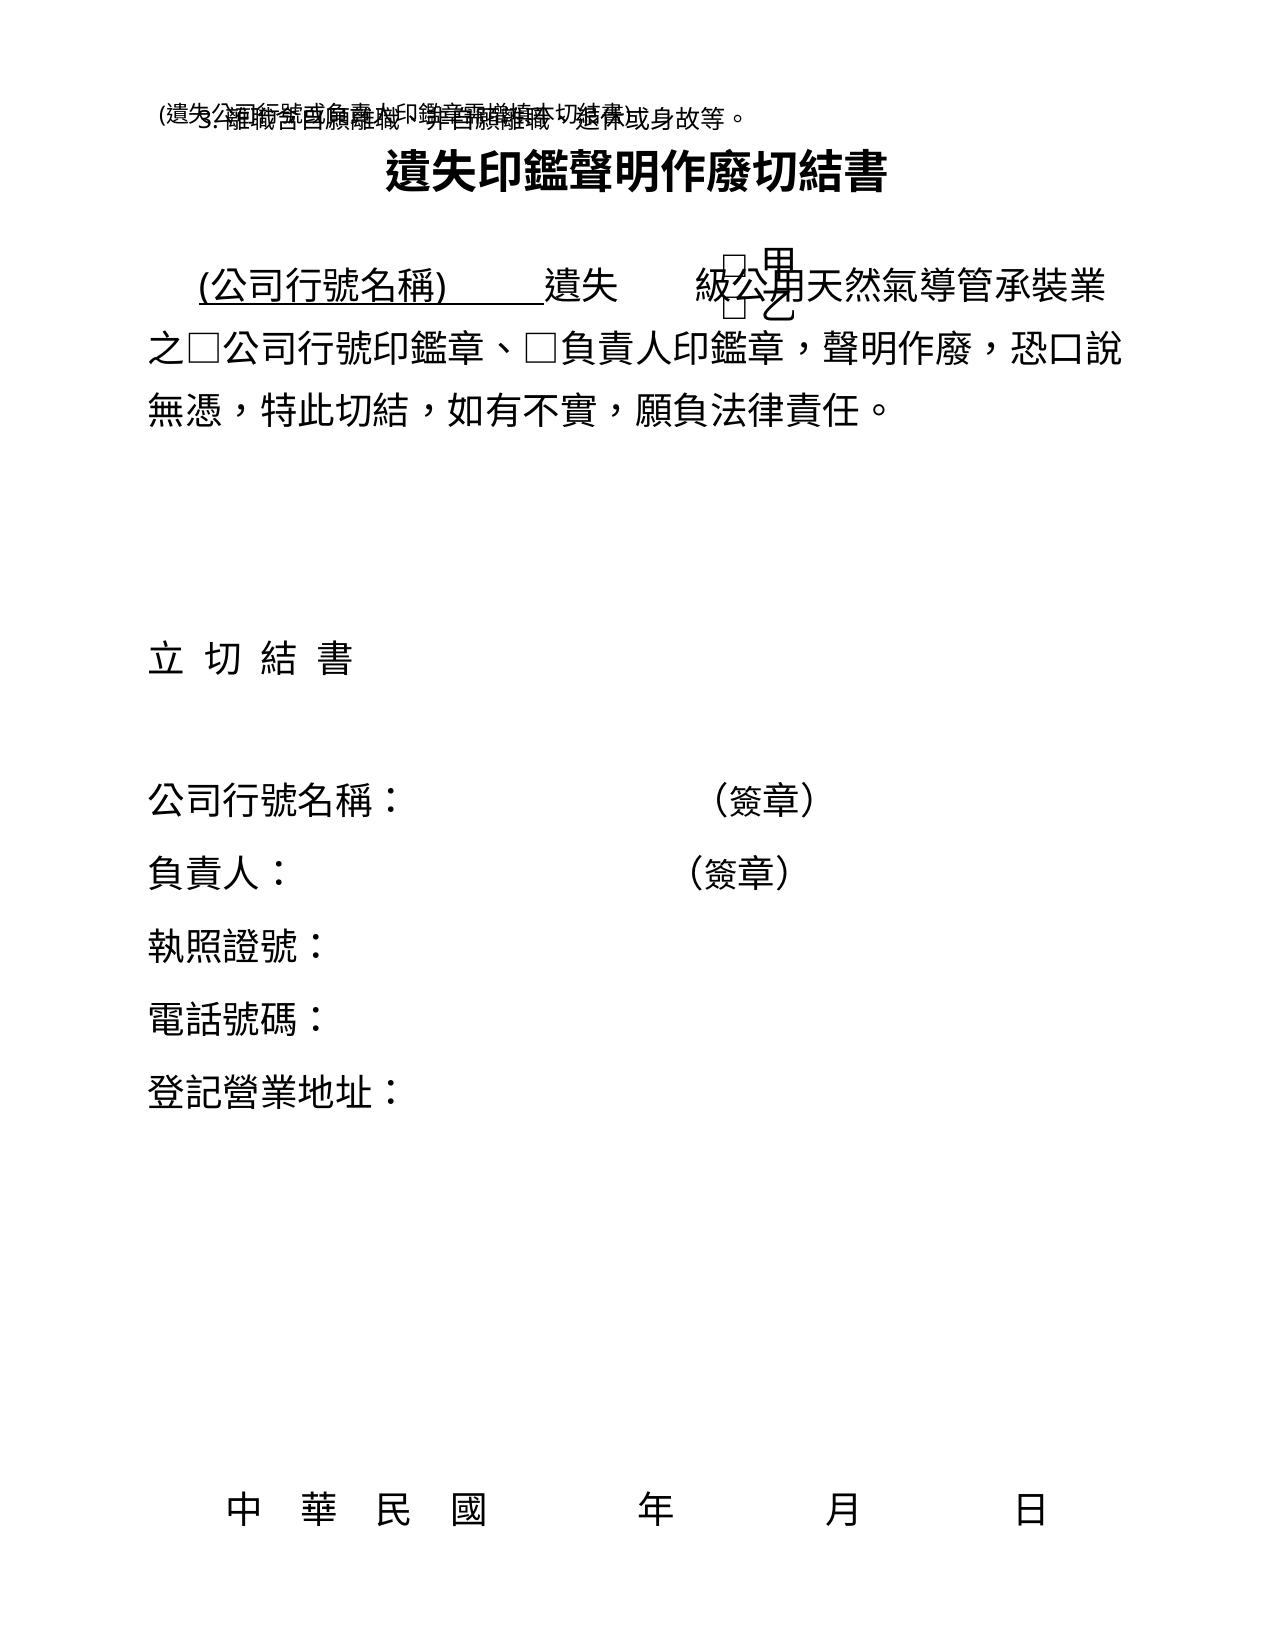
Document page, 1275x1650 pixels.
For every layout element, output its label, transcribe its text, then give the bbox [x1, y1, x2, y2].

text 電話號碼： [148, 975, 1127, 1048]
list 甲 [723, 244, 794, 249]
text 公司行號名稱： （簽章） [148, 756, 1127, 829]
text (公司行號名稱) 遺失 級公用天然氣導管承裝業之□公司行號印鑑章、□負責人印鑑章，聲明作廢，恐口說無憑，特此切結，如有不實，願負法律責任。 [148, 249, 1127, 437]
text 立 切 結 書 [148, 629, 1127, 683]
text 登記營業地址： [148, 1048, 1127, 1121]
text 3. 離職含自願離職、非自願離職、退休或身故等。 [148, 99, 1127, 135]
text 執照證號： [148, 902, 1127, 975]
text 負責人： （簽章） [148, 829, 1127, 902]
text 遺失印鑑聲明作廢切結書 [148, 135, 1127, 202]
text 中 華 民 國 年 月 日 [148, 1480, 1127, 1534]
